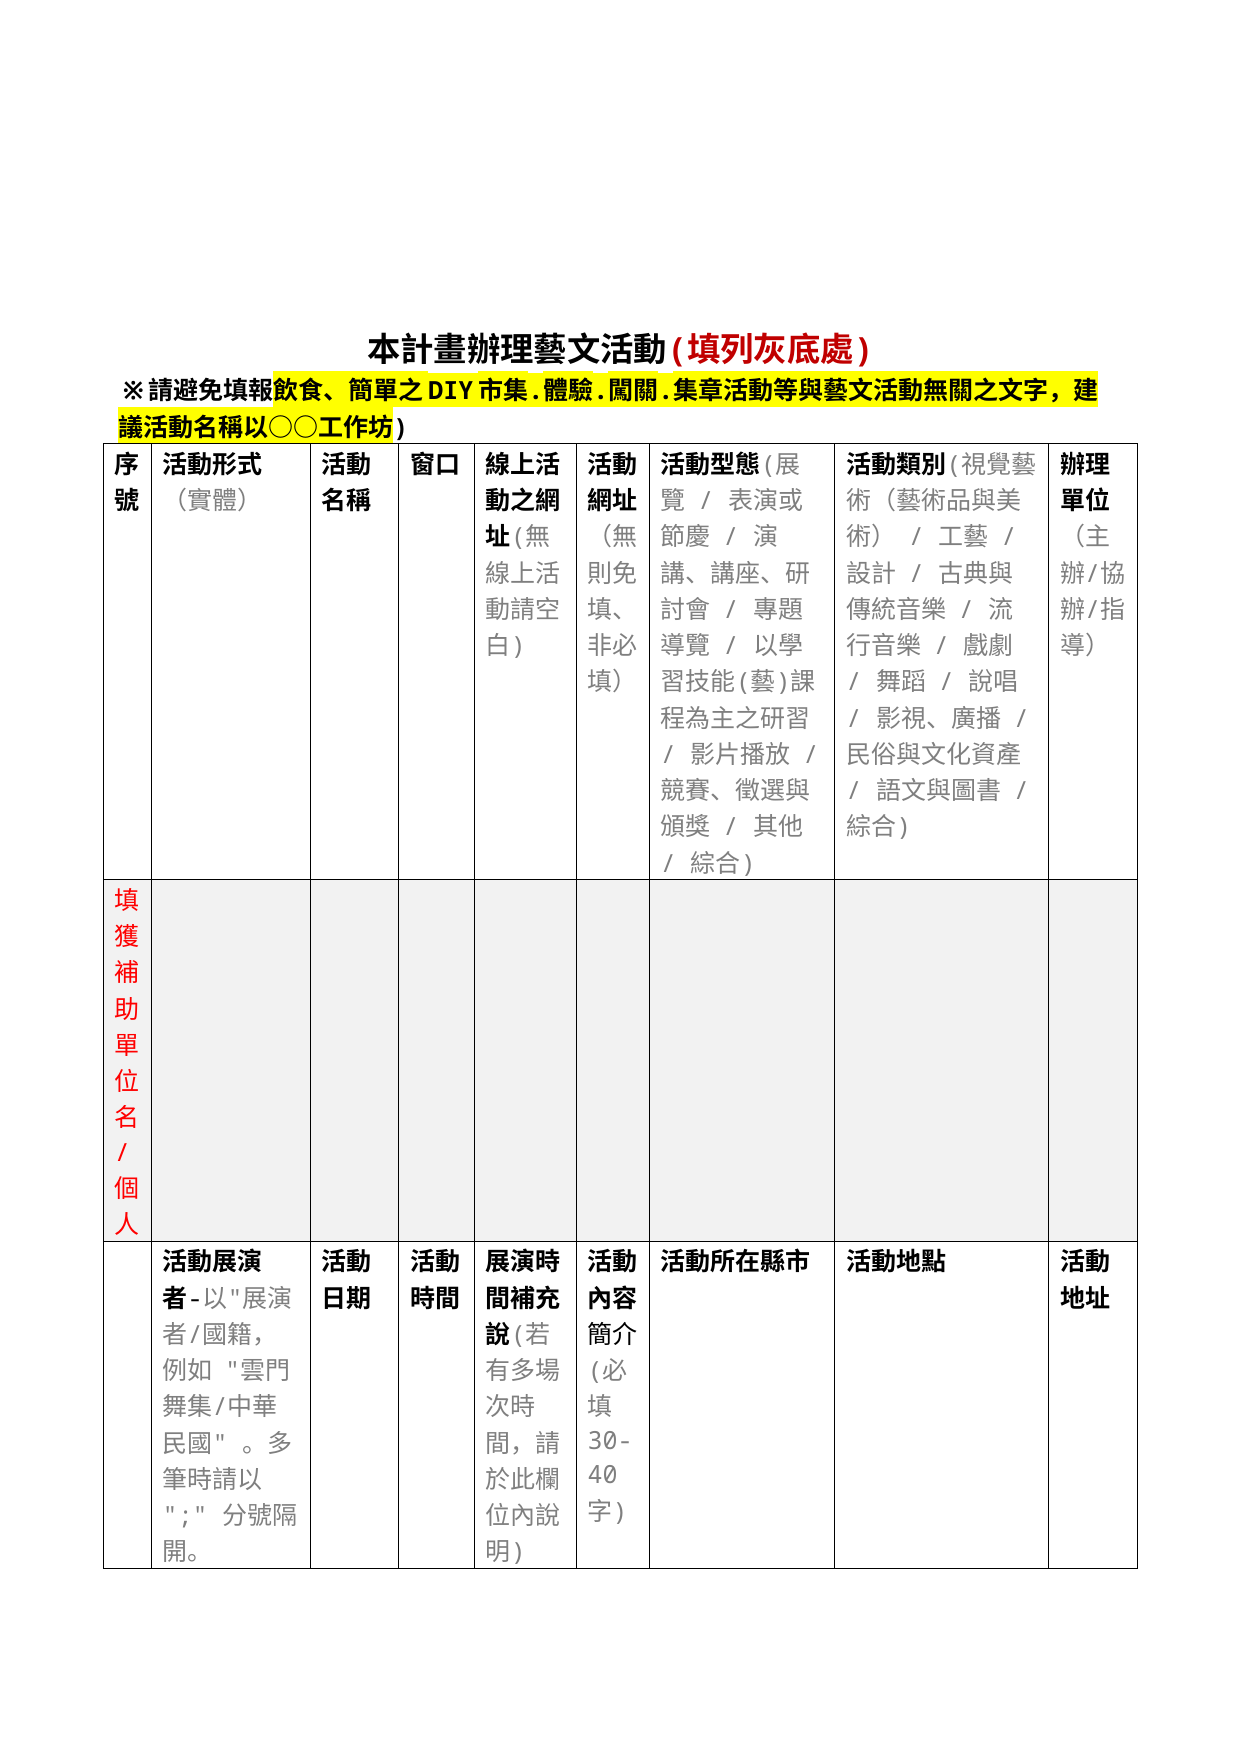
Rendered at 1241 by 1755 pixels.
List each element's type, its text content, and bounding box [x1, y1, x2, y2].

table_cell [1049, 880, 1137, 1241]
table_header 窗口 [399, 444, 474, 879]
table_cell [152, 880, 310, 1241]
table_cell 活動所在縣市 [650, 1242, 834, 1568]
table_header 序號 [104, 444, 151, 879]
table_header 活動網址（無則免填、非必填） [577, 444, 649, 879]
table_cell 活動日期 [311, 1242, 398, 1568]
table_cell [475, 880, 576, 1241]
text ※請避免填報飲食、簡單之DIY市集.體驗.闖關.集章活動等與藝文活動無關之文字，建議活動名稱以○○工作坊) [118, 371, 1122, 443]
table_cell [650, 880, 834, 1241]
table_header 活動類別(視覺藝術（藝術品與美術） / 工藝 / 設計 / 古典與傳統音樂 / 流行音樂 / 戲劇 / 舞蹈 / 說唱 / 影視、廣播 / 民俗與文化資產 / 語文與圖書 / 綜合) [835, 444, 1048, 879]
table_header 活動形式 （實體） [152, 444, 310, 879]
table_cell 活動地址 [1049, 1242, 1137, 1568]
table_cell [835, 880, 1048, 1241]
table_cell 活動時間 [399, 1242, 474, 1568]
table_cell 展演時間補充說(若有多場次時間，請於此欄位內說明) [475, 1242, 576, 1568]
table_header 活動型態(展覽 / 表演或節慶 / 演講、講座、研討會 / 專題導覽 / 以學習技能(藝)課程為主之研習 / 影片播放 / 競賽、徵選與頒獎 / 其他 / 綜合) [650, 444, 834, 879]
table_cell 活動展演者-以"展演者/國籍，例如 "雲門舞集/中華民國" 。多筆時請以 ";" 分號隔開。 [152, 1242, 310, 1568]
table_cell [104, 1242, 151, 1568]
table_cell 活動地點 [835, 1242, 1048, 1568]
table_cell 活動內容簡介 (必填30-40字) [577, 1242, 649, 1568]
table_cell [577, 880, 649, 1241]
text 本計畫辦理藝文活動(填列灰底處) [118, 322, 1122, 371]
table_cell [311, 880, 398, 1241]
table_cell [399, 880, 474, 1241]
table_cell 填獲補助單位名/個人 [104, 880, 151, 1241]
table_header 活動名稱 [311, 444, 398, 879]
table_header 線上活動之網址(無線上活動請空白) [475, 444, 576, 879]
table_header 辦理單位（主辦/協辦/指導） [1049, 444, 1137, 879]
